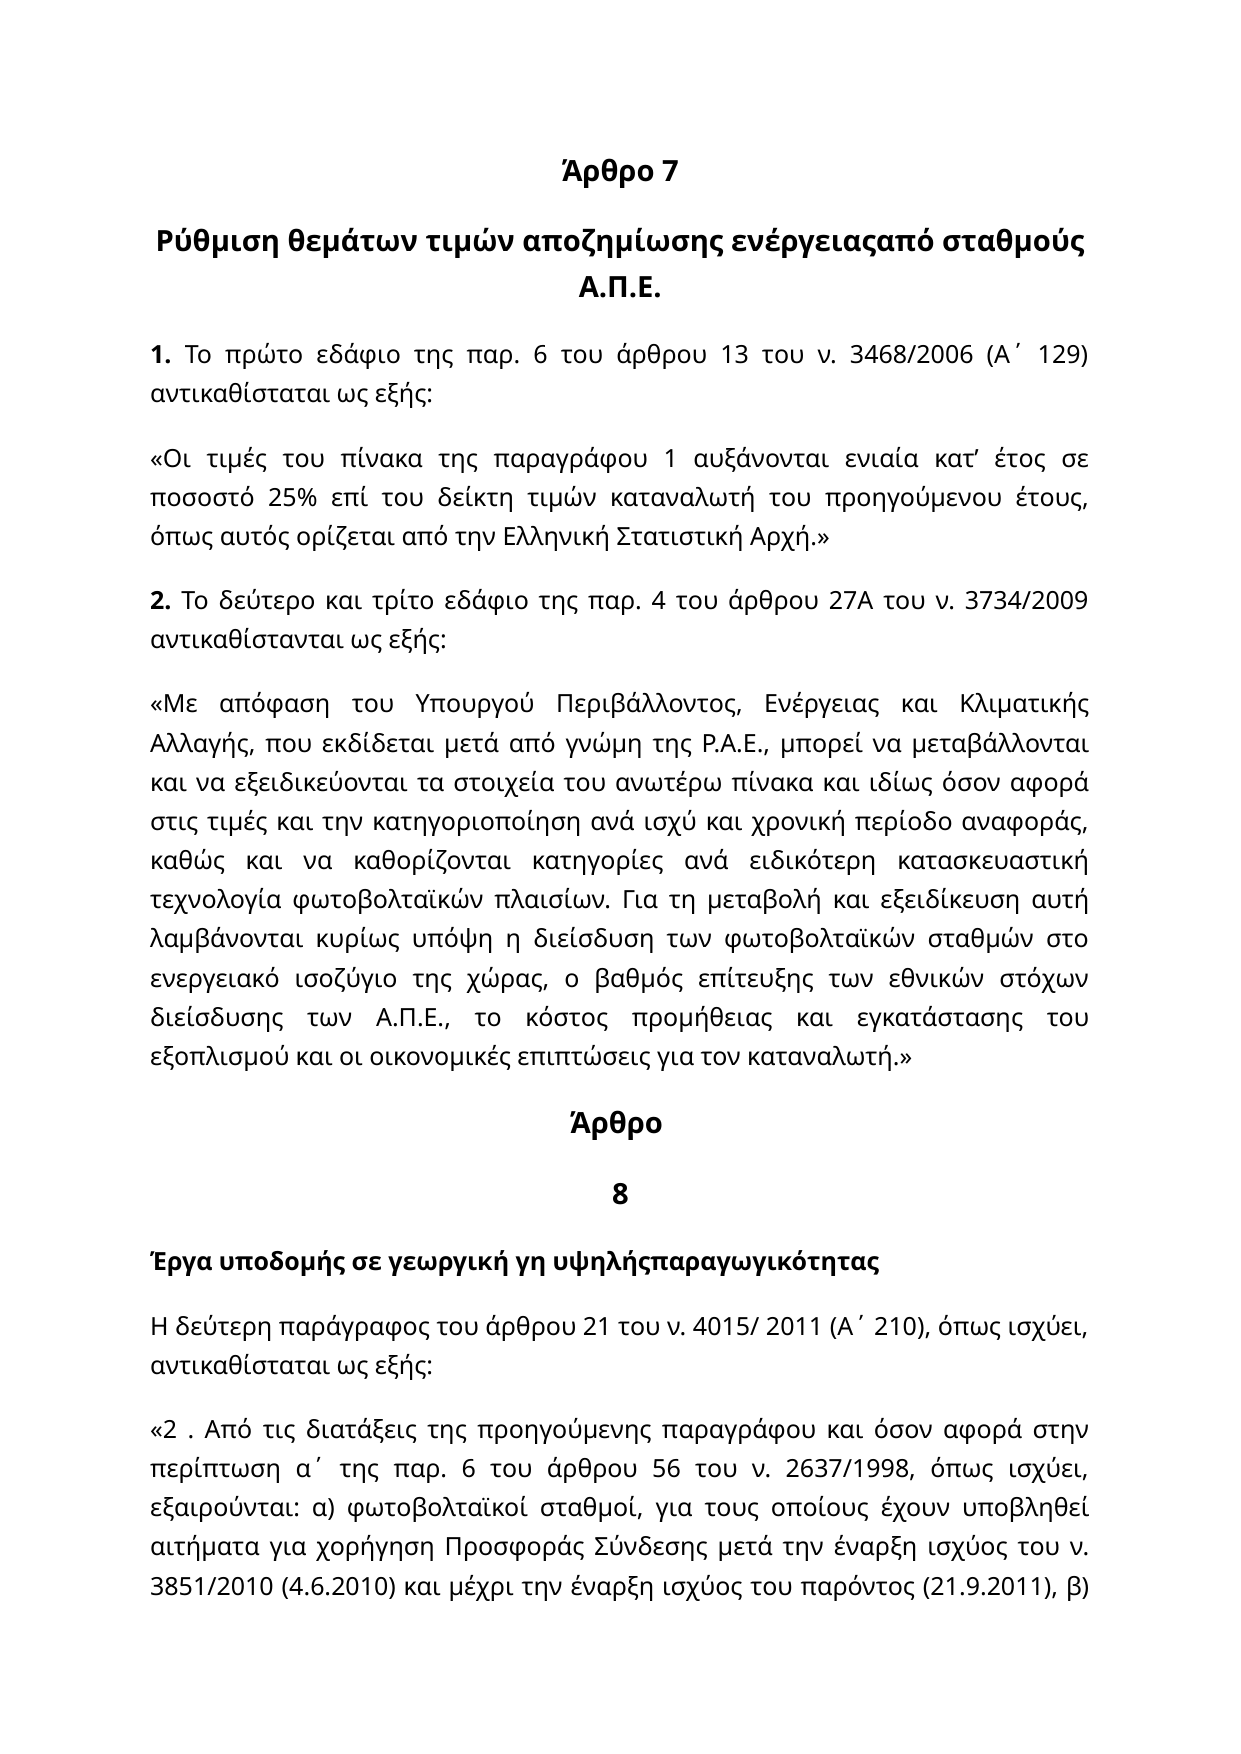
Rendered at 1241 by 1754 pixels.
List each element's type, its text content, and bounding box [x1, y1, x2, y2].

subtitle Άρθρο 7 [150, 150, 1090, 190]
text 2. Το δεύτερο και τρίτο εδάφιο της παρ. 4 του άρθρου 27Α του ν. 3734/2009 αντικαθίστανται ως εξής: [150, 583, 1090, 656]
text Έργα υποδομής σε γεωργική γη υψηλήςπαραγωγικότητας [150, 1244, 1090, 1278]
subtitle 8 [150, 1173, 1090, 1213]
text «2 . Από τις διατάξεις της προηγούμενης παραγράφου και όσον αφορά στην περίπτωση α΄ της παρ. 6 του άρθρου 56 του ν. 2637/1998, όπως ισχύει, εξαιρούνται: α) φωτοβολταϊκοί σταθμοί, για τους οποίους έχουν υποβληθεί αιτήματα για χορήγηση Προσφοράς Σύνδεσης μετά την έναρξη ισχύος του ν. 3851/2010 (4.6.2010) και μέχρι την έναρξη ισχύος του παρόντος (21.9.2011), β) [150, 1411, 1090, 1602]
text 1. Το πρώτο εδάφιο της παρ. 6 του άρθρου 13 του ν. 3468/2006 (Α΄ 129) αντικαθίσταται ως εξής: [150, 337, 1090, 410]
text «Με απόφαση του Υπουργού Περιβάλλοντος, Ενέργειας και Κλιματικής Αλλαγής, που εκδίδεται μετά από γνώμη της Ρ.Α.Ε., μπορεί να μεταβάλλονται και να εξειδικεύονται τα στοιχεία του ανωτέρω πίνακα και ιδίως όσον αφορά στις τιμές και την κατηγοριοποίηση ανά ισχύ και χρονική περίοδο αναφοράς, καθώς και να καθορίζονται κατηγορίες ανά ειδικότερη κατασκευαστική τεχνολογία φωτοβολταϊκών πλαισίων. Για τη μεταβολή και εξειδίκευση αυτή λαμβάνονται κυρίως υπόψη η διείσδυση των φωτοβολταϊκών σταθμών στο ενεργειακό ισοζύγιο της χώρας, ο βαθμός επίτευξης των εθνικών στόχων διείσδυσης των Α.Π.Ε., το κόστος προμήθειας και εγκατάστασης του εξοπλισμού και οι οικονομικές επιπτώσεις για τον καταναλωτή.» [150, 686, 1090, 1073]
text «Οι τιμές του πίνακα της παραγράφου 1 αυξάνονται ενιαία κατ’ έτος σε ποσοστό 25% επί του δείκτη τιμών καταναλωτή του προηγούμενου έτους, όπως αυτός ορίζεται από την Ελληνική Στατιστική Αρχή.» [150, 440, 1090, 553]
subtitle Άρθρο [150, 1103, 1090, 1142]
subtitle Ρύθμιση θεμάτων τιμών αποζημίωσης ενέργειαςαπό σταθμούς Α.Π.Ε. [150, 221, 1090, 306]
text Η δεύτερη παράγραφος του άρθρου 21 του ν. 4015/ 2011 (Α΄ 210), όπως ισχύει, αντικαθίσταται ως εξής: [150, 1308, 1090, 1381]
